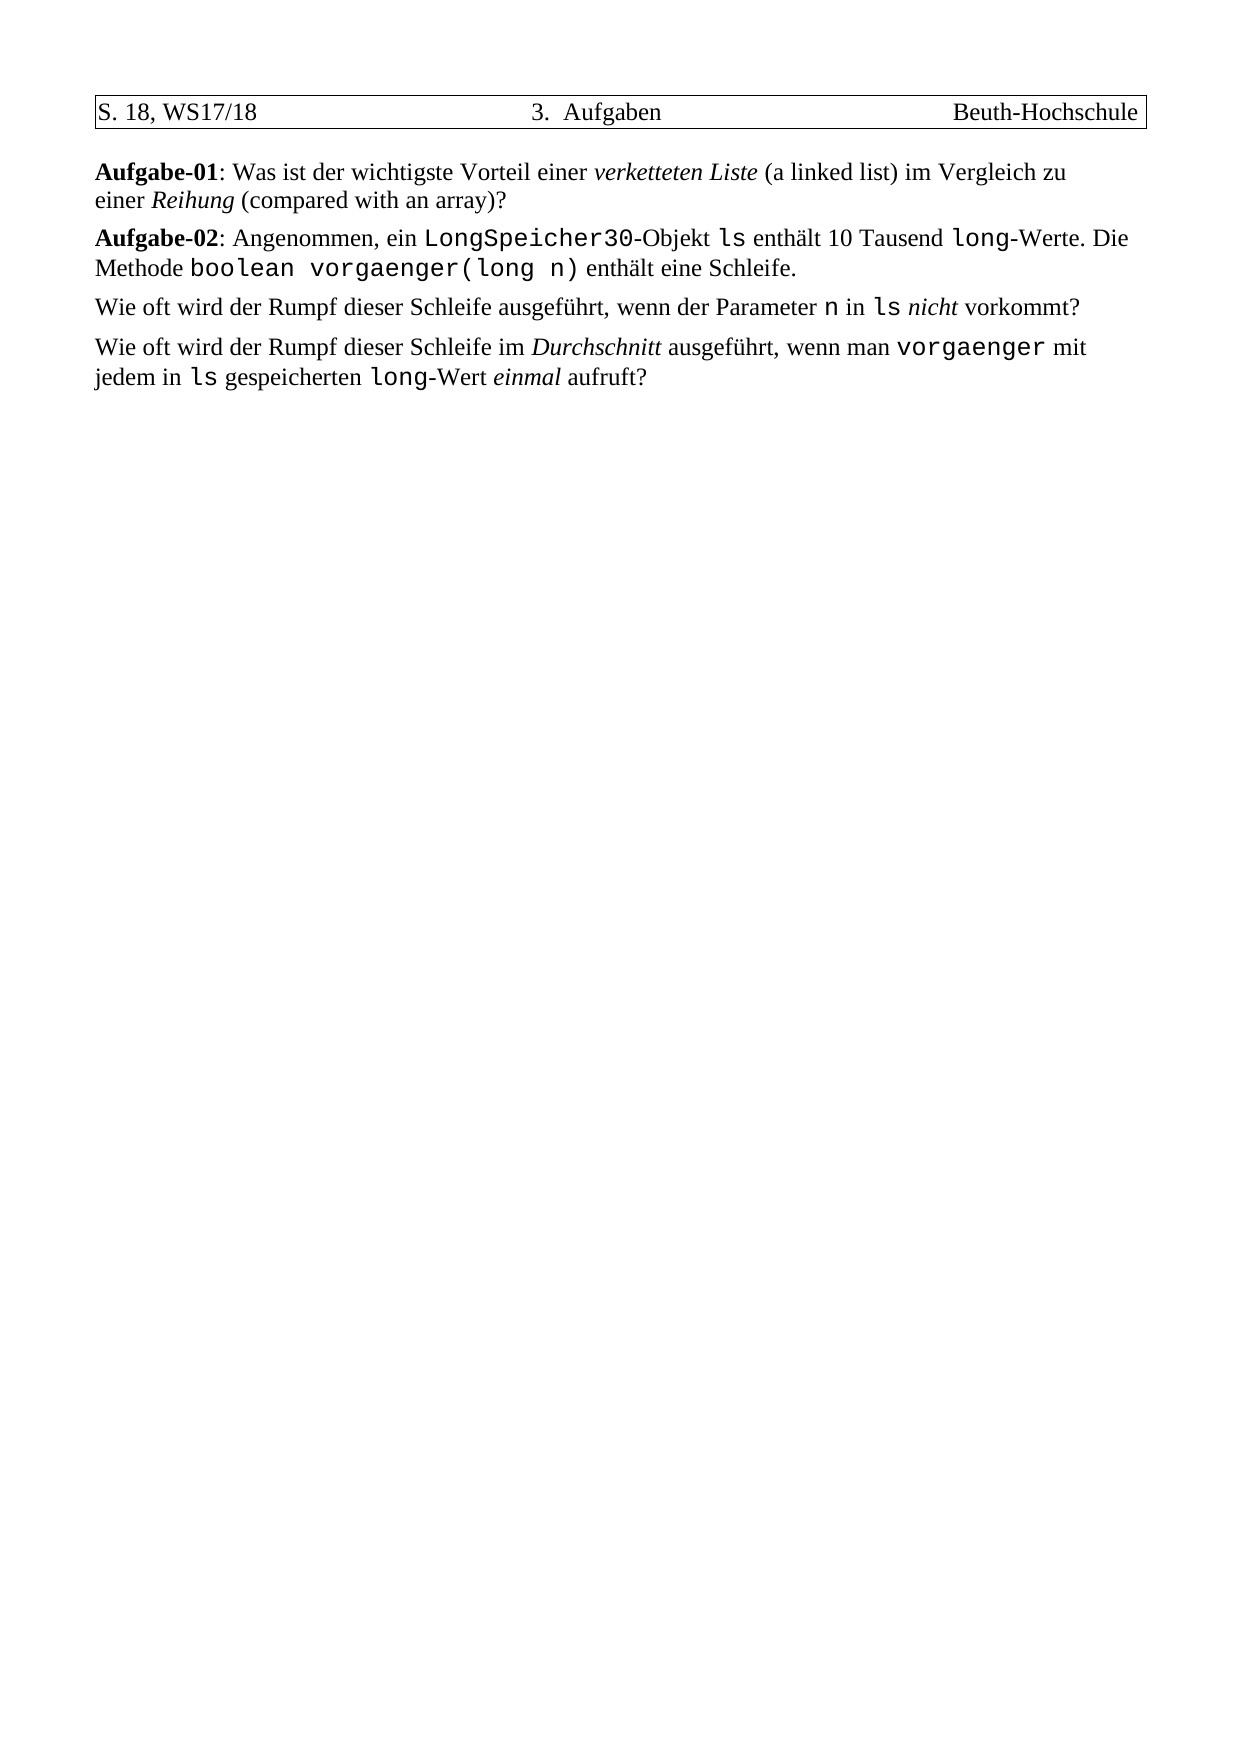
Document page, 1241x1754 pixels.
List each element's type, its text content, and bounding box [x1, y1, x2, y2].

text Aufgabe-02: Angenommen, ein LongSpeicher30-Objekt ls enthält 10 Tausend long-Werte. Die Methode boolean vorgaenger(long n) enthält eine Schleife. [94, 223, 1146, 283]
text Wie oft wird der Rumpf dieser Schleife im Durchschnitt ausgeführt, wenn man vorgaenger mit jedem in ls gespeicherten long-Wert einmal aufruft? [94, 332, 1146, 392]
text Aufgabe-01: Was ist der wichtigste Vorteil einer verketteten Liste (a linked list) im Vergleich zu [94, 158, 1146, 186]
text einer Reihung (compared with an array)? [94, 186, 1146, 214]
text Wie oft wird der Rumpf dieser Schleife ausgeführt, wenn der Parameter n in ls nicht vorkommt? [94, 293, 1146, 323]
